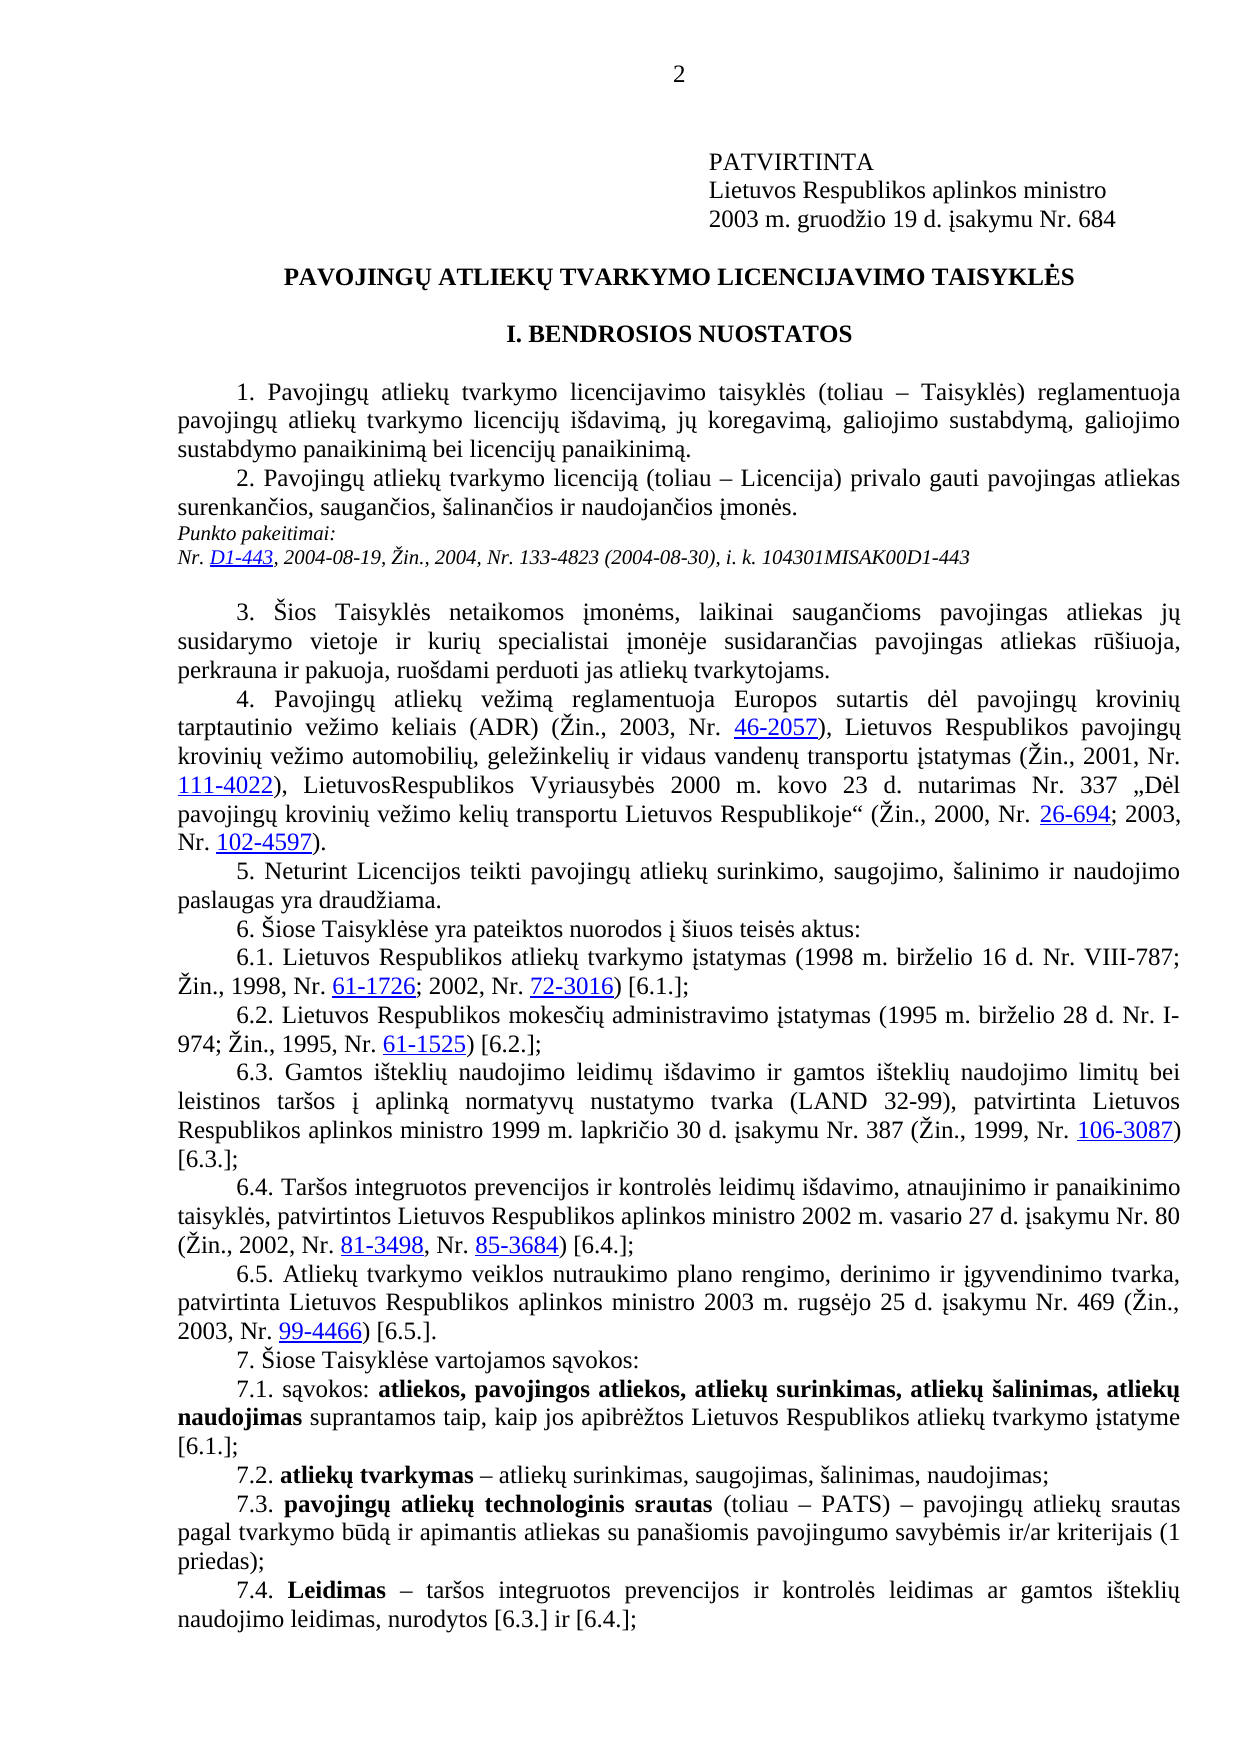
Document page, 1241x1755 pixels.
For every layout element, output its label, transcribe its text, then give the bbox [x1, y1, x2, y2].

text 6.5. Atliekų tvarkymo veiklos nutraukimo plano rengimo, derinimo ir įgyvendinimo tvarka, patvirtinta Lietuvos Respublikos aplinkos ministro 2003 m. rugsėjo 25 d. įsakymu Nr. 469 (Žin., 2003, Nr. 99-4466) [6.5.]. [177, 1259, 1181, 1345]
text 1. Pavojingų atliekų tvarkymo licencijavimo taisyklės (toliau – Taisyklės) reglamentuoja pavojingų atliekų tvarkymo licencijų išdavimą, jų koregavimą, galiojimo sustabdymą, galiojimo sustabdymo panaikinimą bei licencijų panaikinimą. [177, 377, 1181, 463]
text 6.4. Taršos integruotos prevencijos ir kontrolės leidimų išdavimo, atnaujinimo ir panaikinimo taisyklės, patvirtintos Lietuvos Respublikos aplinkos ministro 2002 m. vasario 27 d. įsakymu Nr. 80 (Žin., 2002, Nr. 81-3498, Nr. 85-3684) [6.4.]; [177, 1172, 1181, 1259]
text 4. Pavojingų atliekų vežimą reglamentuoja Europos sutartis dėl pavojingų krovinių tarptautinio vežimo keliais (ADR) (Žin., 2003, Nr. 46-2057), Lietuvos Respublikos pavojingų krovinių vežimo automobilių, geležinkelių ir vidaus vandenų transportu įstatymas (Žin., 2001, Nr. 111-4022), LietuvosRespublikos Vyriausybės 2000 m. kovo 23 d. nutarimas Nr. 337 „Dėl pavojingų krovinių vežimo kelių transportu Lietuvos Respublikoje“ (Žin., 2000, Nr. 26-694; 2003, Nr. 102-4597). [177, 684, 1181, 856]
text 7.3. pavojingų atliekų technologinis srautas (toliau – PATS) – pavojingų atliekų srautas pagal tvarkymo būdą ir apimantis atliekas su panašiomis pavojingumo savybėmis ir/ar kriterijais (1 priedas); [177, 1489, 1181, 1575]
text 7.1. sąvokos: atliekos, pavojingos atliekos, atliekų surinkimas, atliekų šalinimas, atliekų naudojimas suprantamos taip, kaip jos apibrėžtos Lietuvos Respublikos atliekų tvarkymo įstatyme [6.1.]; [177, 1374, 1181, 1460]
text Nr. D1-443, 2004-08-19, Žin., 2004, Nr. 133-4823 (2004-08-30), i. k. 104301MISAK00D1-443 [177, 545, 1181, 569]
text 2. Pavojingų atliekų tvarkymo licenciją (toliau – Licencija) privalo gauti pavojingas atliekas surenkančios, saugančios, šalinančios ir naudojančios įmonės. [177, 463, 1181, 521]
text Punkto pakeitimai: [177, 521, 1181, 545]
text PATVIRTINTA [177, 147, 1181, 176]
text 6. Šiose Taisyklėse yra pateiktos nuorodos į šiuos teisės aktus: [177, 914, 1181, 942]
text Lietuvos Respublikos aplinkos ministro [177, 176, 1181, 204]
text PAVOJINGŲ ATLIEKŲ TVARKYMO LICENCIJAVIMO TAISYKLĖS [177, 262, 1181, 291]
text 7.2. atliekų tvarkymas – atliekų surinkimas, saugojimas, šalinimas, naudojimas; [177, 1460, 1181, 1489]
text 6.2. Lietuvos Respublikos mokesčių administravimo įstatymas (1995 m. birželio 28 d. Nr. I-974; Žin., 1995, Nr. 61-1525) [6.2.]; [177, 1000, 1181, 1057]
text 7.4. Leidimas – taršos integruotos prevencijos ir kontrolės leidimas ar gamtos išteklių naudojimo leidimas, nurodytos [6.3.] ir [6.4.]; [177, 1575, 1181, 1632]
text 3. Šios Taisyklės netaikomos įmonėms, laikinai saugančioms pavojingas atliekas jų susidarymo vietoje ir kurių specialistai įmonėje susidarančias pavojingas atliekas rūšiuoja, perkrauna ir pakuoja, ruošdami perduoti jas atliekų tvarkytojams. [177, 597, 1181, 684]
text 2003 m. gruodžio 19 d. įsakymu Nr. 684 [177, 204, 1181, 233]
text 7. Šiose Taisyklėse vartojamos sąvokos: [177, 1345, 1181, 1374]
text 6.3. Gamtos išteklių naudojimo leidimų išdavimo ir gamtos išteklių naudojimo limitų bei leistinos taršos į aplinką normatyvų nustatymo tvarka (LAND 32-99), patvirtinta Lietuvos Respublikos aplinkos ministro 1999 m. lapkričio 30 d. įsakymu Nr. 387 (Žin., 1999, Nr. 106-3087) [6.3.]; [177, 1057, 1181, 1172]
text I. BENDROSIOS NUOSTATOS [177, 319, 1181, 348]
text 5. Neturint Licencijos teikti pavojingų atliekų surinkimo, saugojimo, šalinimo ir naudojimo paslaugas yra draudžiama. [177, 856, 1181, 914]
text 6.1. Lietuvos Respublikos atliekų tvarkymo įstatymas (1998 m. birželio 16 d. Nr. VIII-787; Žin., 1998, Nr. 61-1726; 2002, Nr. 72-3016) [6.1.]; [177, 942, 1181, 1000]
